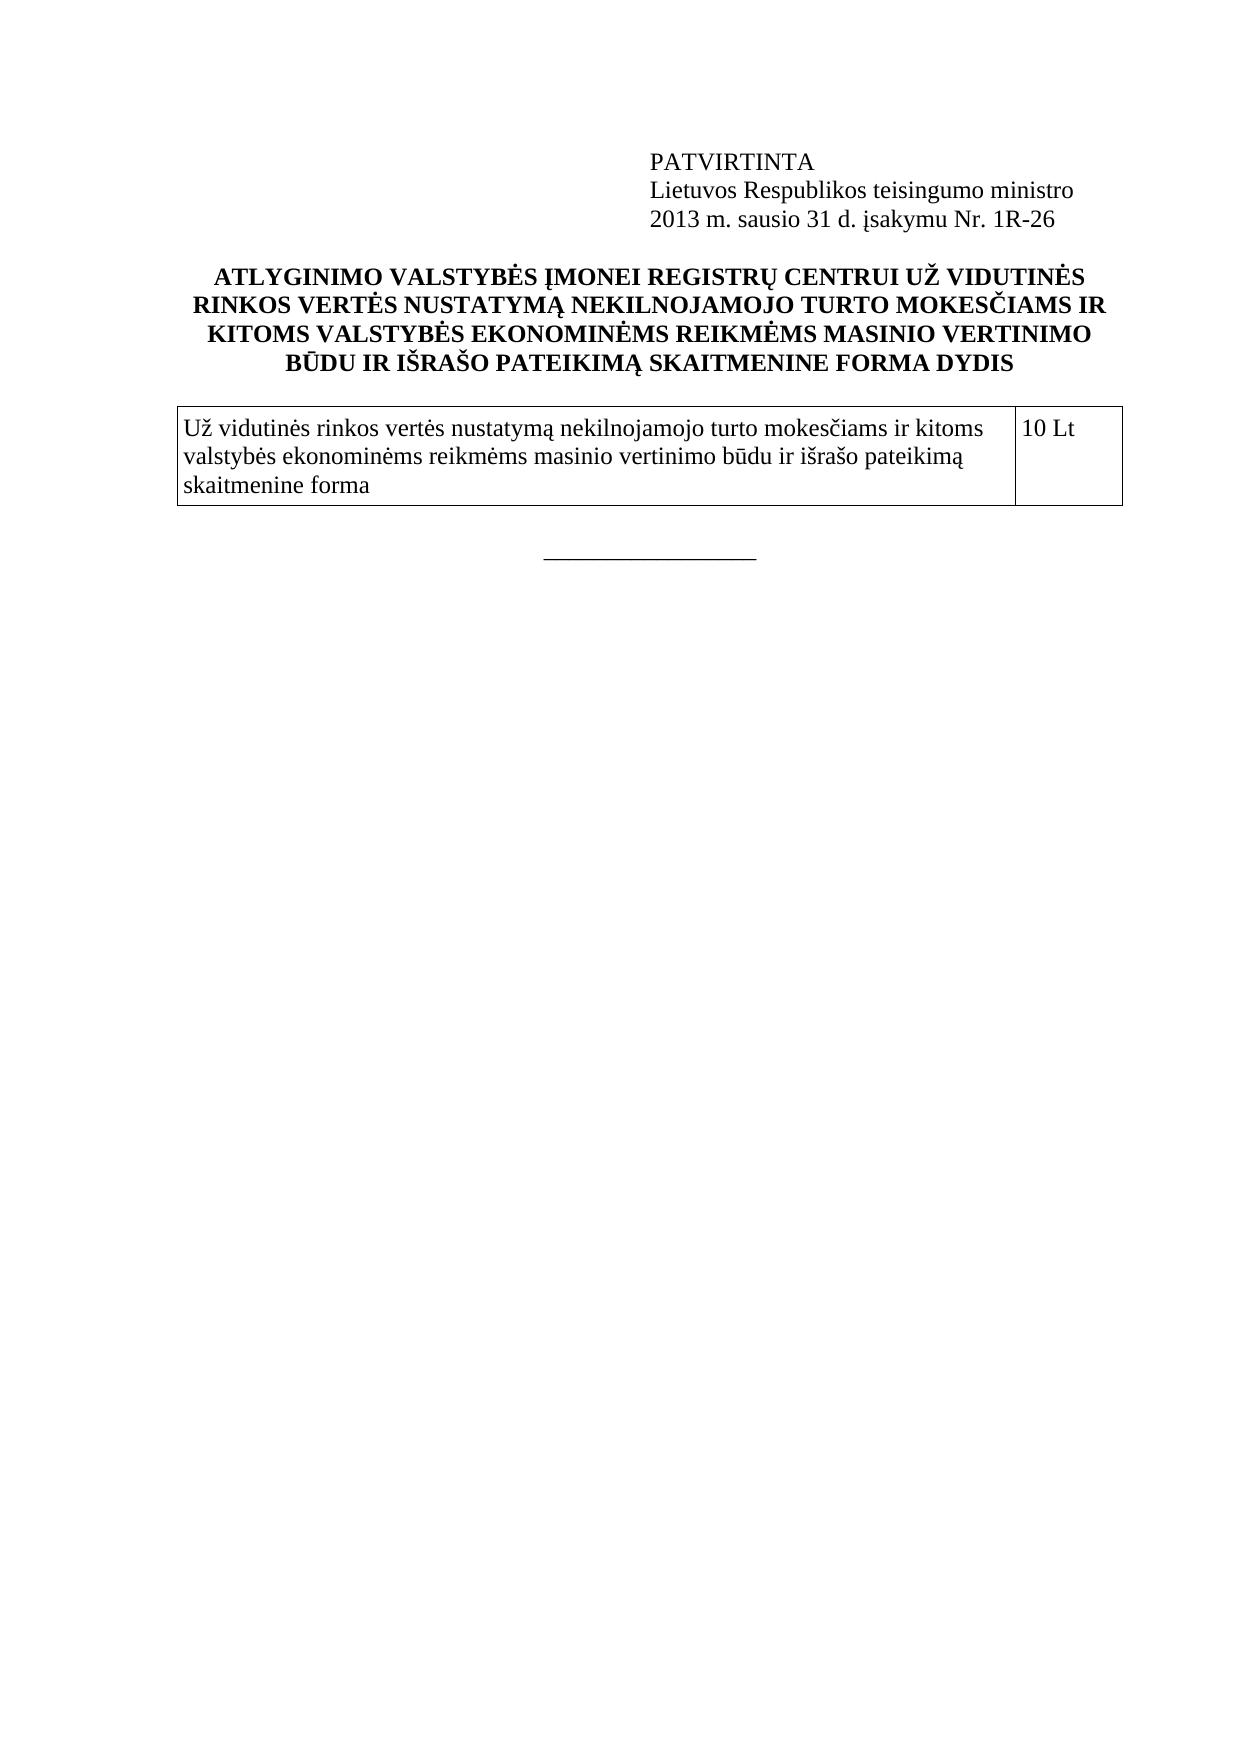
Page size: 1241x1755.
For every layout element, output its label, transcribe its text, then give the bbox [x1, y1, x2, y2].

table_header Už vidutinės rinkos vertės nustatymą nekilnojamojo turto mokesčiams ir kitoms valstybės ekonominėms reikmėms masinio vertinimo būdu ir išrašo pateikimą skaitmenine forma [178, 407, 1015, 505]
text Patvirtinta [649, 147, 1122, 176]
text ATLYGINIMO VALSTYBĖS ĮMONEI REGISTRŲ CENTRUI UŽ vidutinės rinkos vertės nustatymą nekilnojamojo turto mokesčiams ir kitoms valstybės ekonominėms reikmėms masinio vertinimo būdu ir išrašo pateikimą skaitmenine forma DYDis [177, 262, 1122, 377]
table_header 10 Lt [1016, 407, 1122, 505]
text _________________ [177, 534, 1122, 563]
text Lietuvos Respublikos teisingumo ministro 2013 m. sausio 31 d. įsakymu Nr. 1R-26 [649, 176, 1122, 233]
